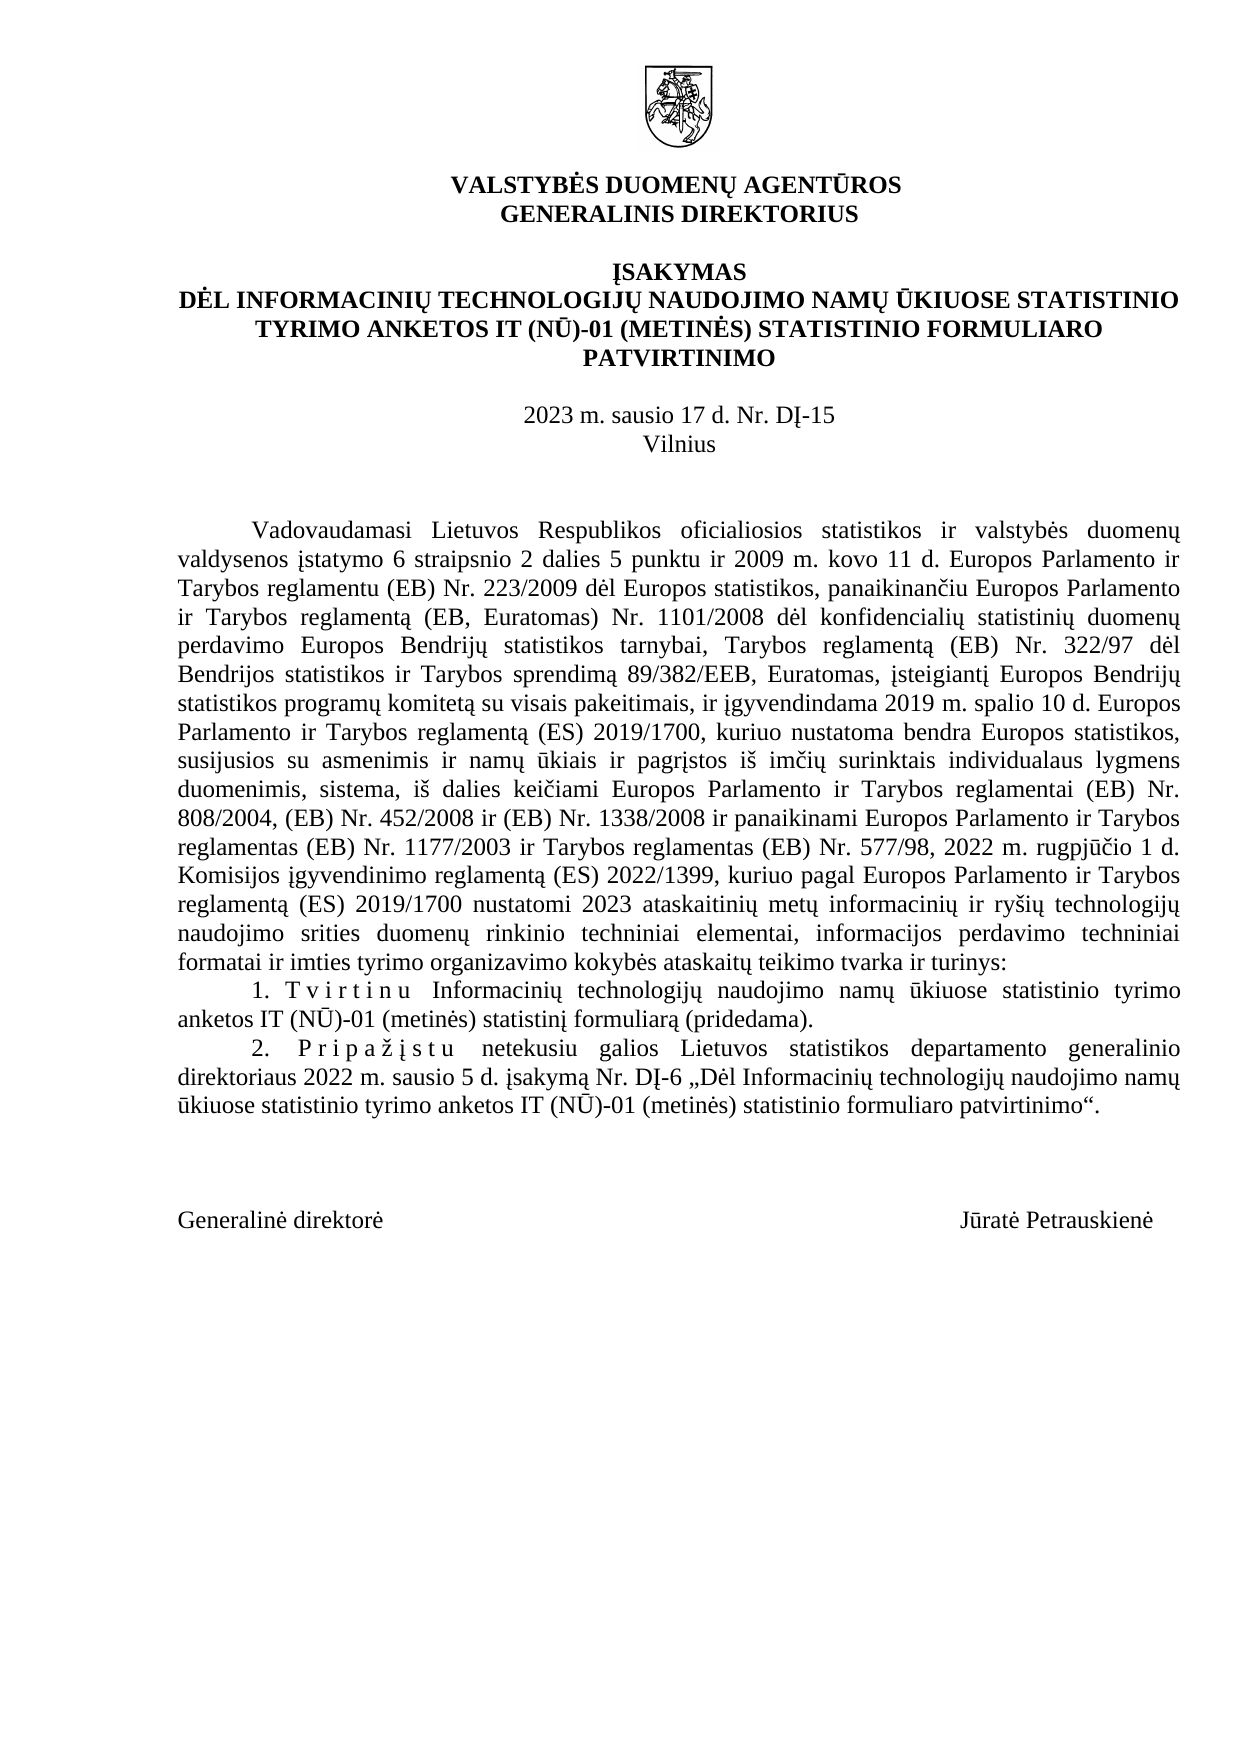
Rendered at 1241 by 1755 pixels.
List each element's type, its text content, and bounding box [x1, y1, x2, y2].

text Vadovaudamasi Lietuvos Respublikos oficialiosios statistikos ir valstybės duomenų valdysenos įstatymo 6 straipsnio 2 dalies 5 punktu ir 2009 m. kovo 11 d. Europos Parlamento ir Tarybos reglamentu (EB) Nr. 223/2009 dėl Europos statistikos, panaikinančiu Europos Parlamento ir Tarybos reglamentą (EB, Euratomas) Nr. 1101/2008 dėl konfidencialių statistinių duomenų perdavimo Europos Bendrijų statistikos tarnybai, Tarybos reglamentą (EB) Nr. 322/97 dėl Bendrijos statistikos ir Tarybos sprendimą 89/382/EEB, Euratomas, įsteigiantį Europos Bendrijų statistikos programų komitetą su visais pakeitimais, ir įgyvendindama 2019 m. spalio 10 d. Europos Parlamento ir Tarybos reglamentą (ES) 2019/1700, kuriuo nustatoma bendra Europos statistikos, susijusios su asmenimis ir namų ūkiais ir pagrįstos iš imčių surinktais individualaus lygmens duomenimis, sistema, iš dalies keičiami Europos Parlamento ir Tarybos reglamentai (EB) Nr. 808/2004, (EB) Nr. 452/2008 ir (EB) Nr. 1338/2008 ir panaikinami Europos Parlamento ir Tarybos reglamentas (EB) Nr. 1177/2003 ir Tarybos reglamentas (EB) Nr. 577/98, 2022 m. rugpjūčio 1 d. Komisijos įgyvendinimo reglamentą (ES) 2022/1399, kuriuo pagal Europos Parlamento ir Tarybos reglamentą (ES) 2019/1700 nustatomi 2023 ataskaitinių metų informacinių ir ryšių technologijų naudojimo srities duomenų rinkinio techniniai elementai, informacijos perdavimo techniniai formatai ir imties tyrimo organizavimo kokybės ataskaitų teikimo tvarka ir turinys: [177, 515, 1181, 975]
text GENERALINIS DIREKTORIUS [177, 199, 1181, 228]
text 2023 m. sausio 17 d. Nr. DĮ-15 [177, 400, 1181, 429]
text ĮSAKYMAS [177, 257, 1181, 285]
text VALSTYBĖS DUOMENŲ AGENTŪROS [177, 170, 1181, 199]
text 2. Pripažįstu netekusiu galios Lietuvos statistikos departamento generalinio direktoriaus 2022 m. sausio 5 d. įsakymą Nr. DĮ-6 „Dėl Informacinių technologijų naudojimo namų ūkiuose statistinio tyrimo anketos IT (NŪ)-01 (metinės) statistinio formuliaro patvirtinimo“. [177, 1033, 1181, 1119]
text 1. Tvirtinu Informacinių technologijų naudojimo namų ūkiuose statistinio tyrimo anketos IT (NŪ)-01 (metinės) statistinį formuliarą (pridedama). [177, 975, 1181, 1033]
text Vilnius [177, 429, 1181, 458]
text DĖL INFORMACINIŲ TECHNOLOGIJŲ NAUDOJIMO NAMŲ ŪKIUOSE STATISTINIO TYRIMO ANKETOS IT (NŪ)-01 (METINĖS) STATISTINIO FORMULIARO PATVIRTINIMO [177, 285, 1181, 372]
text Generalinė direktorė Jūratė Petrauskienė [177, 1205, 1181, 1234]
